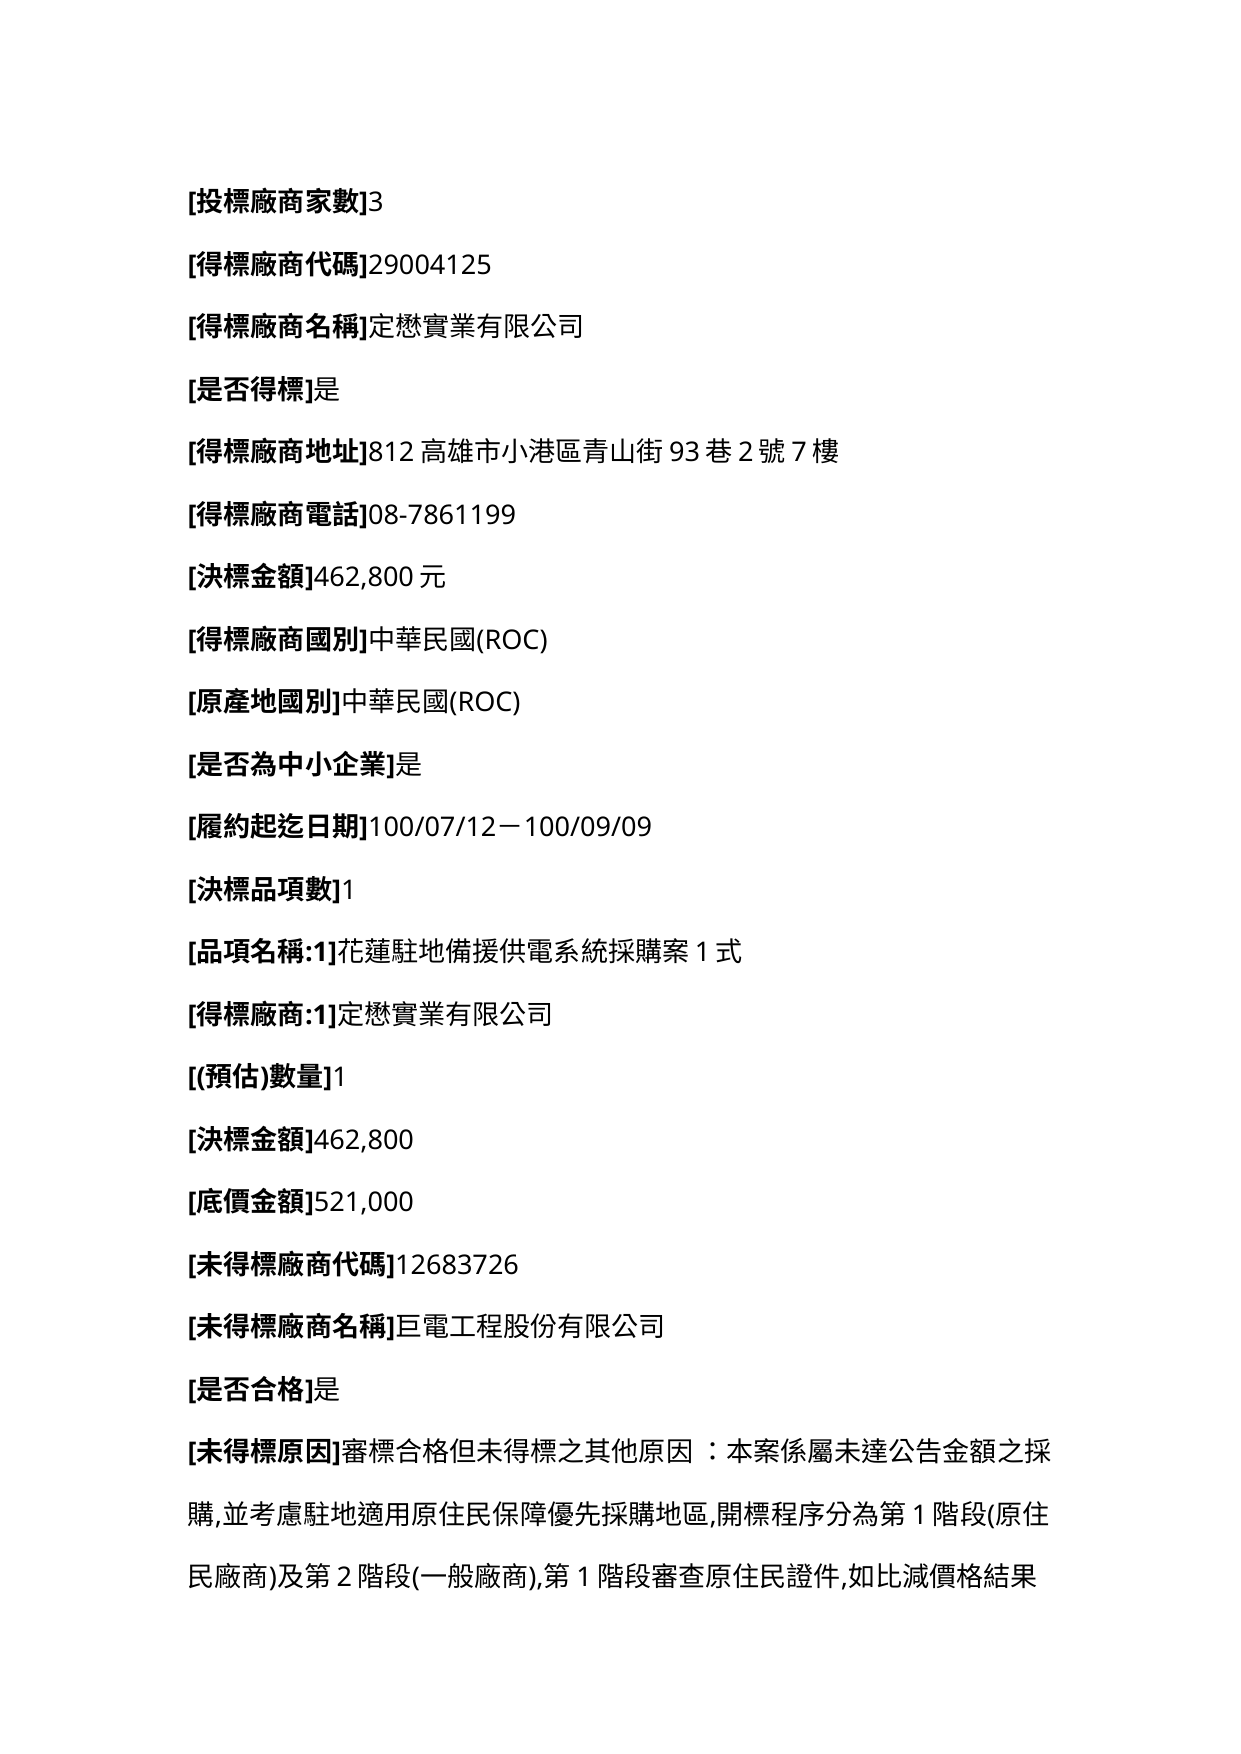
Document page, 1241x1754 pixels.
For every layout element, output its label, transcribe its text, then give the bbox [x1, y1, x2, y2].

text [投標廠商家數]3 [得標廠商代碼]29004125 [得標廠商名稱]定懋實業有限公司 [是否得標]是 [得標廠商地址]812高雄市小港區青山街93巷2號7樓 [得標廠商電話]08-7861199 [決標金額]462,800元 [得標廠商國別]中華民國(ROC) [原產地國別]中華民國(ROC) [是否為中小企業]是 [履約起迄日期]100/07/12－100/09/09 [決標品項數]1 [品項名稱:1]花蓮駐地備援供電系統採購案1式 [得標廠商:1]定懋實業有限公司 [(預估)數量]1 [決標金額]462,800 [底價金額]521,000 [未得標廠商代碼]12683726 [未得標廠商名稱]巨電工程股份有限公司 [是否合格]是 [未得標原因]審標合格但未得標之其他原因 ：本案係屬未達公告金額之採購,並考慮駐地適用原住民保障優先採購地區,開標程序分為第1階段(原住民廠商)及第2階段(一般廠商),第1階段審查原住民證件,如比減價格結果 [187, 158, 1053, 1596]
